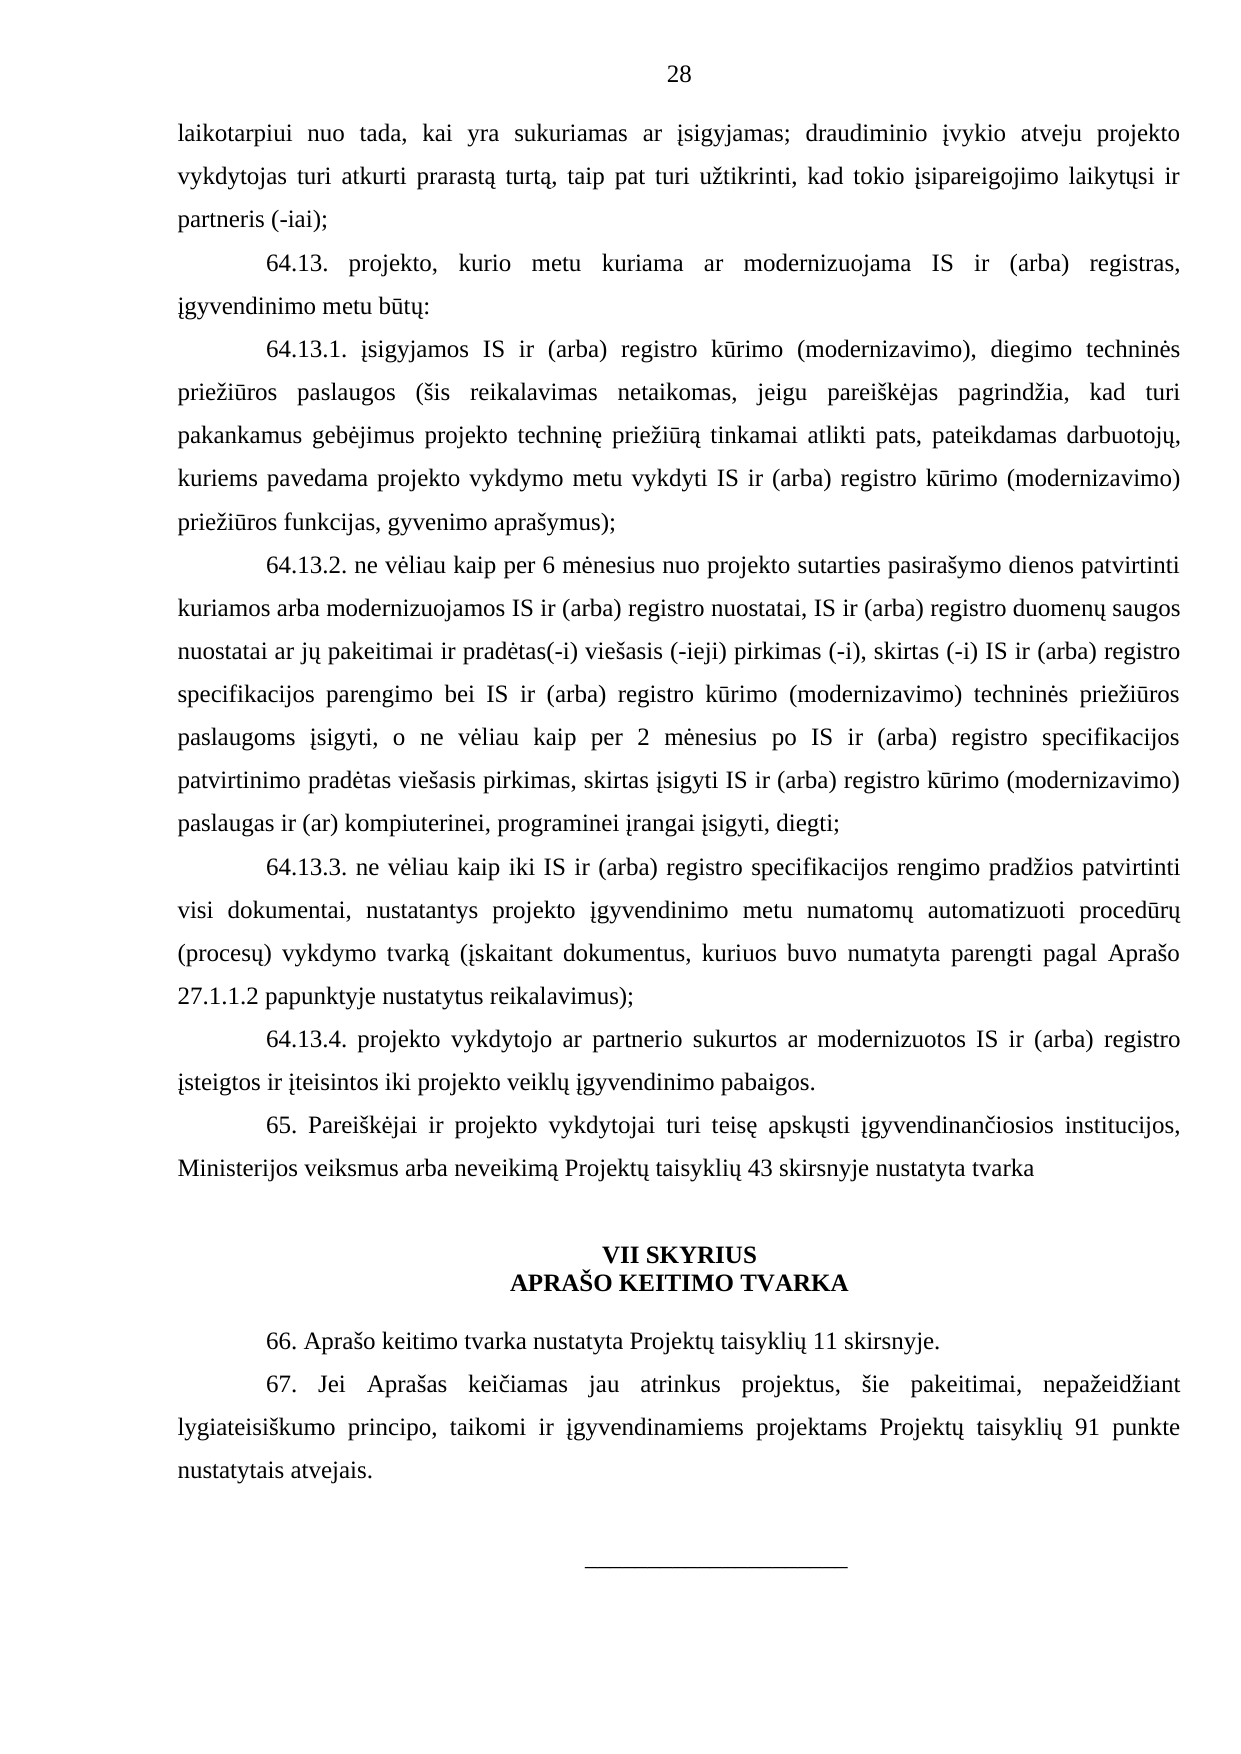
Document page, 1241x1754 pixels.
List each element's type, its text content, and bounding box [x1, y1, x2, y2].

text VII SKYRIUS [177, 1240, 1181, 1268]
text APRAŠO KEITIMO TVARKA [177, 1268, 1181, 1297]
text 64.13.1. įsigyjamos IS ir (arba) registro kūrimo (modernizavimo), diegimo techninės priežiūros paslaugos (šis reikalavimas netaikomas, jeigu pareiškėjas pagrindžia, kad turi pakankamus gebėjimus projekto techninę priežiūrą tinkamai atlikti pats, pateikdamas darbuotojų, kuriems pavedama projekto vykdymo metu vykdyti IS ir (arba) registro kūrimo (modernizavimo) priežiūros funkcijas, gyvenimo aprašymus); [177, 334, 1181, 535]
text 65. Pareiškėjai ir projekto vykdytojai turi teisę apskųsti įgyvendinančiosios institucijos, Ministerijos veiksmus arba neveikimą Projektų taisyklių 43 skirsnyje nustatyta tvarka [177, 1110, 1181, 1182]
text 64.13.3. ne vėliau kaip iki IS ir (arba) registro specifikacijos rengimo pradžios patvirtinti visi dokumentai, nustatantys projekto įgyvendinimo metu numatomų automatizuoti procedūrų (procesų) vykdymo tvarką (įskaitant dokumentus, kuriuos buvo numatyta parengti pagal Aprašo 27.1.1.2 papunktyje nustatytus reikalavimus); [177, 852, 1181, 1010]
text 66. Aprašo keitimo tvarka nustatyta Projektų taisyklių 11 skirsnyje. [177, 1326, 1181, 1355]
text 64.13.4. projekto vykdytojo ar partnerio sukurtos ar modernizuotos IS ir (arba) registro įsteigtos ir įteisintos iki projekto veiklų įgyvendinimo pabaigos. [177, 1024, 1181, 1096]
text 64.13. projekto, kurio metu kuriama ar modernizuojama IS ir (arba) registras, įgyvendinimo metu būtų: [177, 248, 1181, 319]
text 64.13.2. ne vėliau kaip per 6 mėnesius nuo projekto sutarties pasirašymo dienos patvirtinti kuriamos arba modernizuojamos IS ir (arba) registro nuostatai, IS ir (arba) registro duomenų saugos nuostatai ar jų pakeitimai ir pradėtas(-i) viešasis (-ieji) pirkimas (-i), skirtas (-i) IS ir (arba) registro specifikacijos parengimo bei IS ir (arba) registro kūrimo (modernizavimo) techninės priežiūros paslaugoms įsigyti, o ne vėliau kaip per 2 mėnesius po IS ir (arba) registro specifikacijos patvirtinimo pradėtas viešasis pirkimas, skirtas įsigyti IS ir (arba) registro kūrimo (modernizavimo) paslaugas ir (ar) kompiuterinei, programinei įrangai įsigyti, diegti; [177, 550, 1181, 837]
text 67. Jei Aprašas keičiamas jau atrinkus projektus, šie pakeitimai, nepažeidžiant lygiateisiškumo principo, taikomi ir įgyvendinamiems projektams Projektų taisyklių 91 punkte nustatytais atvejais. [177, 1369, 1181, 1484]
text laikotarpiui nuo tada, kai yra sukuriamas ar įsigyjamas; draudiminio įvykio atveju projekto vykdytojas turi atkurti prarastą turtą, taip pat turi užtikrinti, kad tokio įsipareigojimo laikytųsi ir partneris (-iai); [177, 118, 1181, 233]
text _____________________ [177, 1542, 1181, 1570]
